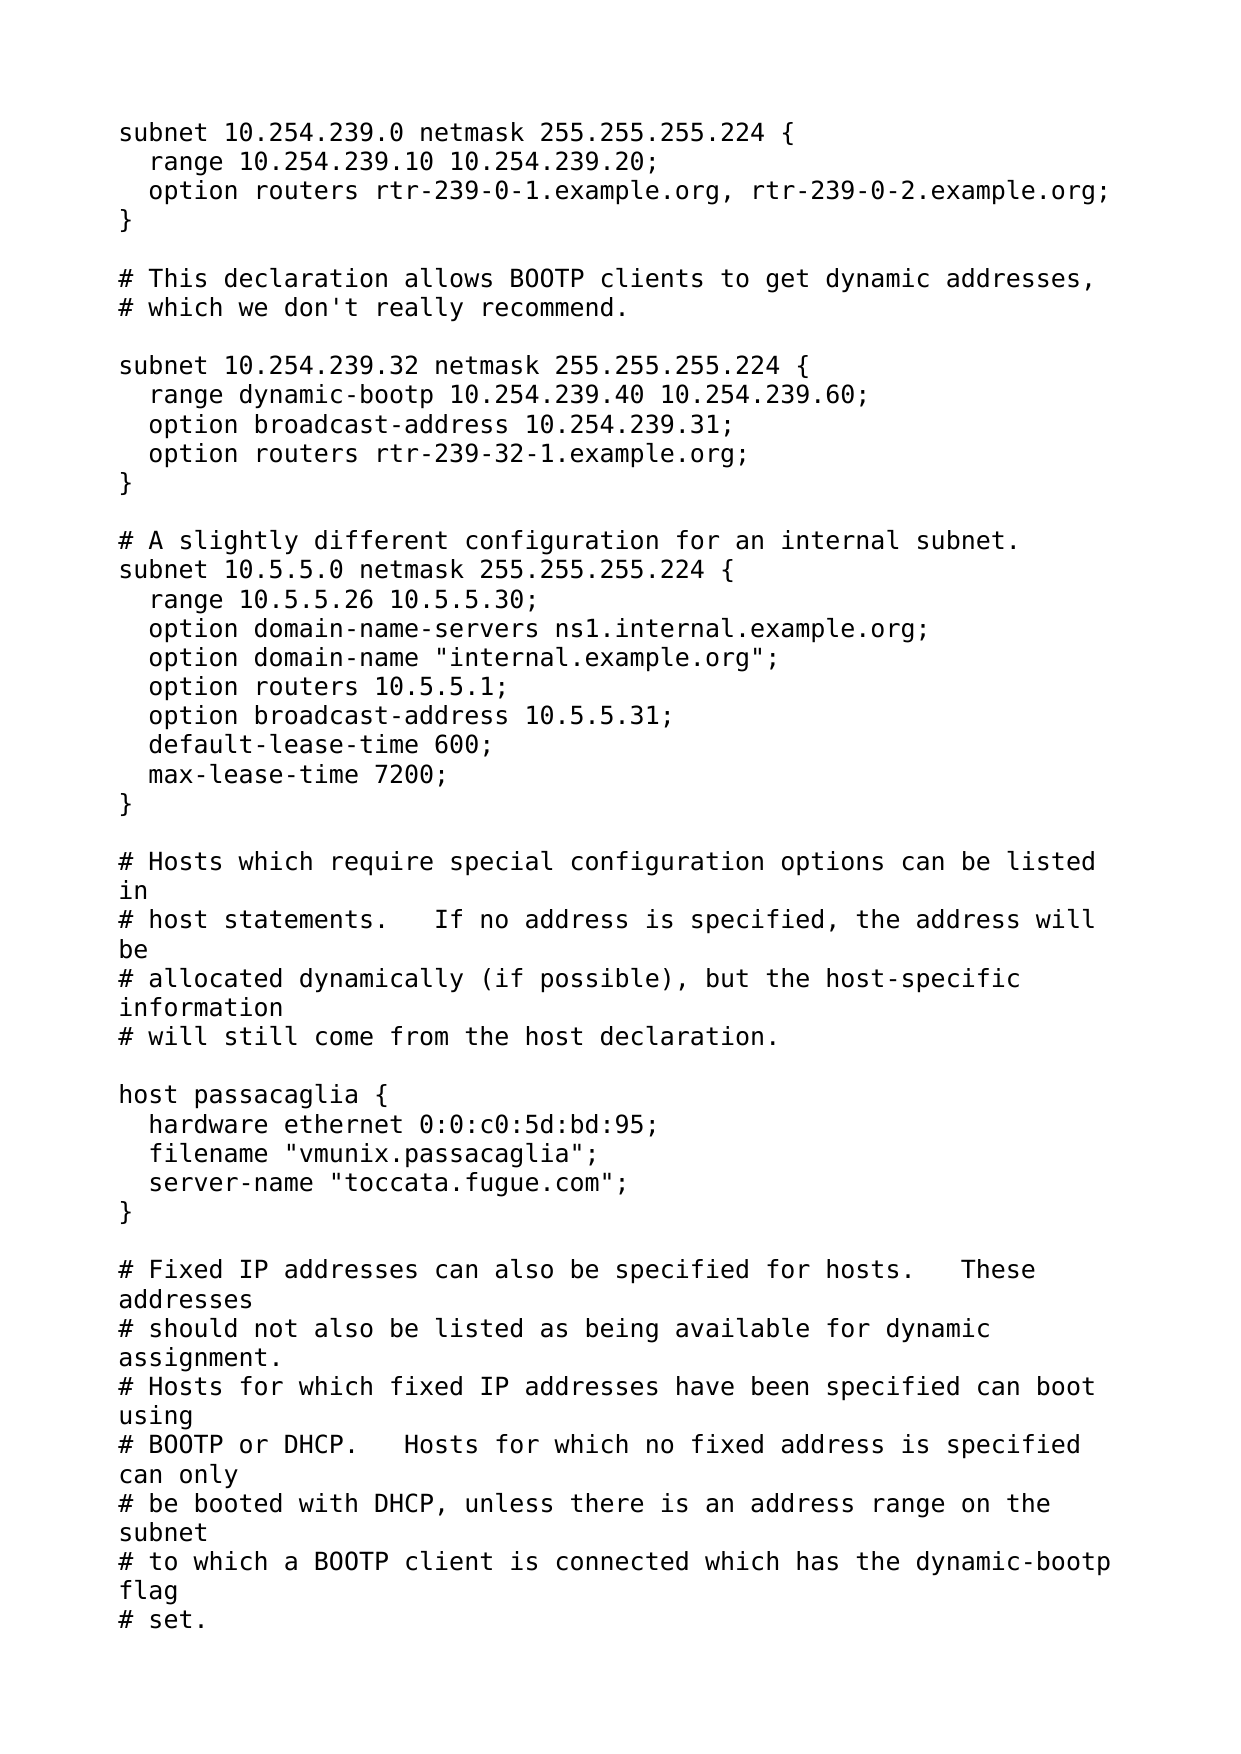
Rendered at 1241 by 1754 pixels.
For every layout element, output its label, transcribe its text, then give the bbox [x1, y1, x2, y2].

text subnet 10.254.239.0 netmask 255.255.255.224 { range 10.254.239.10 10.254.239.20; option routers rtr-239-0-1.example.org, rtr-239-0-2.example.org; } # This declaration allows BOOTP clients to get dynamic addresses, # which we don't really recommend. subnet 10.254.239.32 netmask 255.255.255.224 { range dynamic-bootp 10.254.239.40 10.254.239.60; option broadcast-address 10.254.239.31; option routers rtr-239-32-1.example.org; } # A slightly different configuration for an internal subnet. subnet 10.5.5.0 netmask 255.255.255.224 { range 10.5.5.26 10.5.5.30; option domain-name-servers ns1.internal.example.org; option domain-name "internal.example.org"; option routers 10.5.5.1; option broadcast-address 10.5.5.31; default-lease-time 600; max-lease-time 7200; } # Hosts which require special configuration options can be listed in # host statements. If no address is specified, the address will be # allocated dynamically (if possible), but the host-specific information # will still come from the host declaration. host passacaglia { hardware ethernet 0:0:c0:5d:bd:95; filename "vmunix.passacaglia"; server-name "toccata.fugue.com"; } # Fixed IP addresses can also be specified for hosts. These addresses # should not also be listed as being available for dynamic assignment. # Hosts for which fixed IP addresses have been specified can boot using # BOOTP or DHCP. Hosts for which no fixed address is specified can only # be booted with DHCP, unless there is an address range on the subnet # to which a BOOTP client is connected which has the dynamic-bootp flag # set. [118, 118, 1122, 1635]
